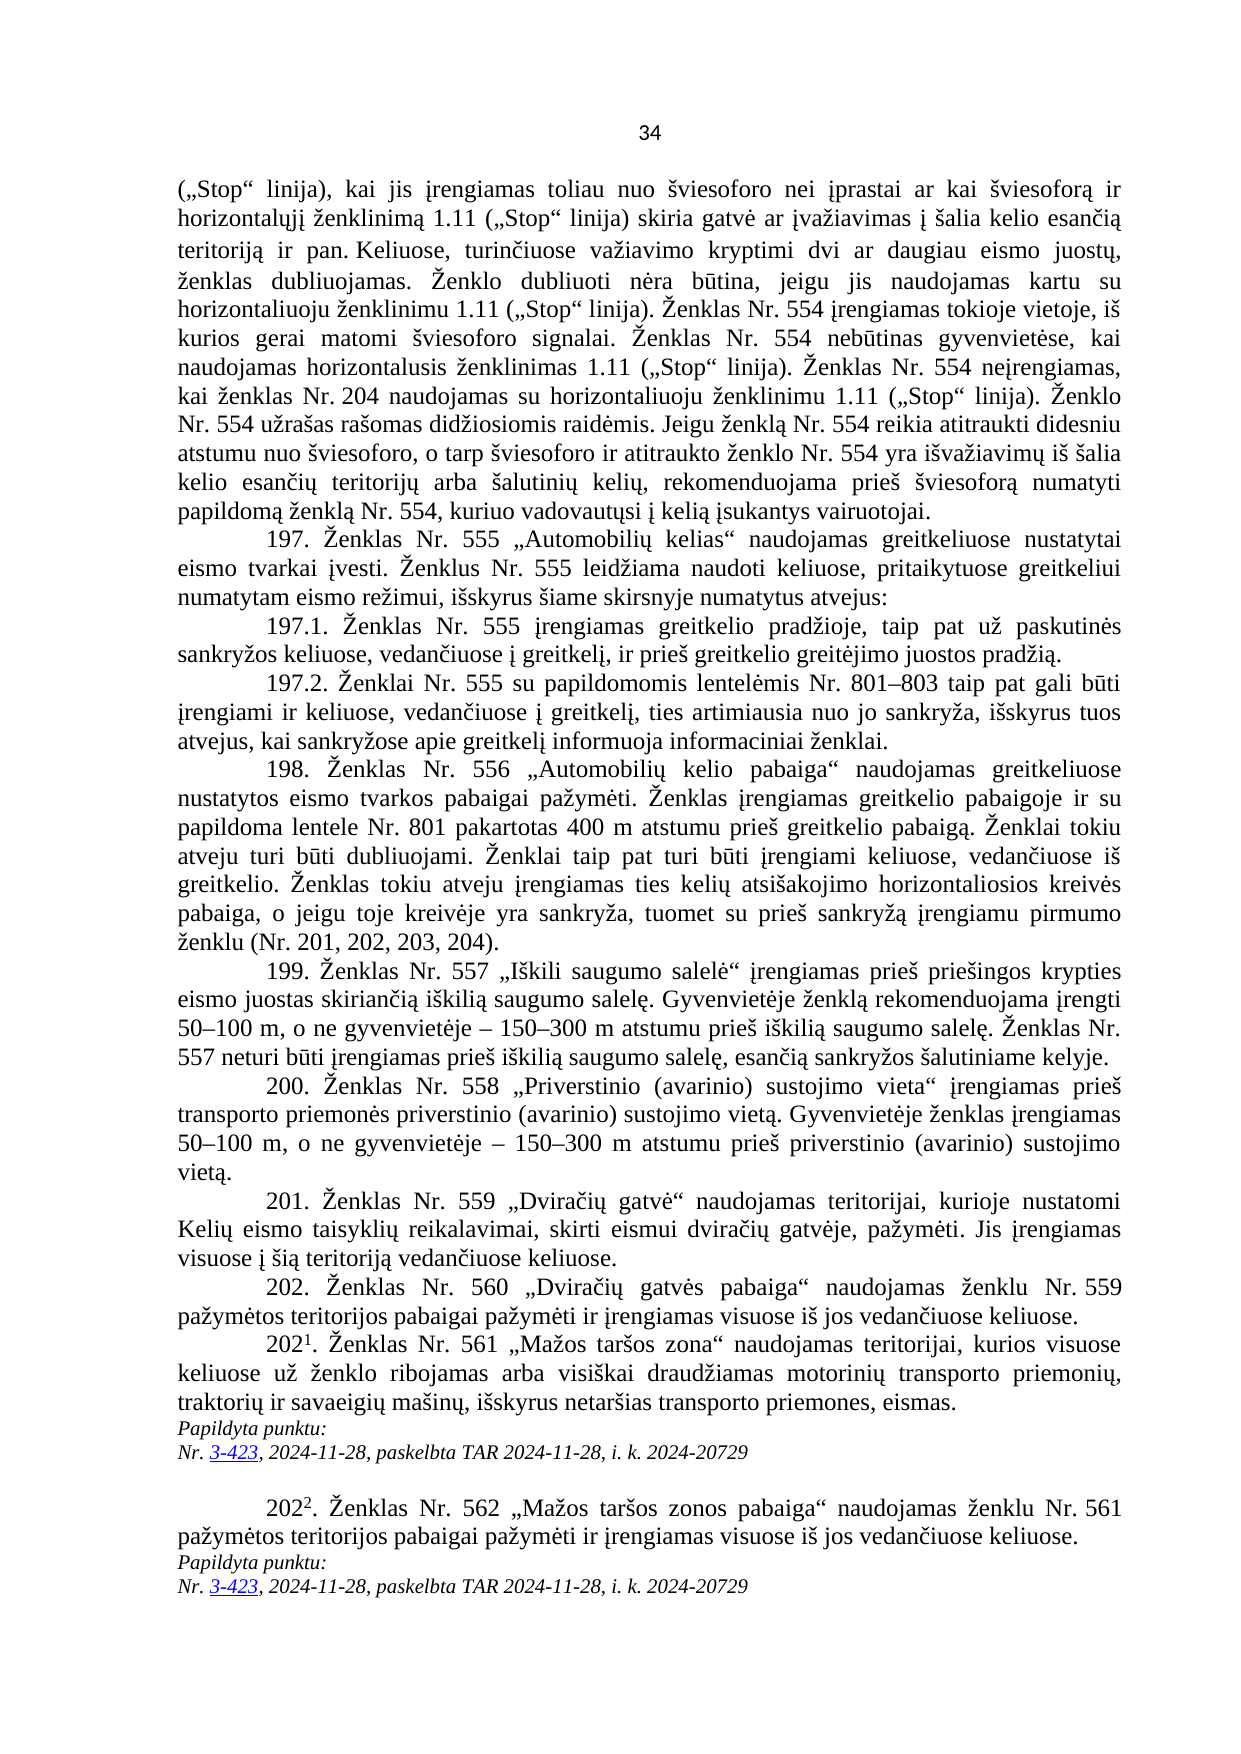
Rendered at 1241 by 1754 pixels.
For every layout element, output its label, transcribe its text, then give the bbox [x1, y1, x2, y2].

text 199. Ženklas Nr. 557 „Iškili saugumo salelė“ įrengiamas prieš priešingos krypties eismo juostas skiriančią iškilią saugumo salelę. Gyvenvietėje ženklą rekomenduojama įrengti 50–100 m, o ne gyvenvietėje – 150–300 m atstumu prieš iškilią saugumo salelę. Ženklas Nr. 557 neturi būti įrengiamas prieš iškilią saugumo salelę, esančią sankryžos šalutiniame kelyje. [177, 956, 1122, 1071]
text 200. Ženklas Nr. 558 „Priverstinio (avarinio) sustojimo vieta“ įrengiamas prieš transporto priemonės priverstinio (avarinio) sustojimo vietą. Gyvenvietėje ženklas įrengiamas 50–100 m, o ne gyvenvietėje – 150–300 m atstumu prieš priverstinio (avarinio) sustojimo vietą. [177, 1071, 1122, 1186]
text 2022. Ženklas Nr. 562 „Mažos taršos zonos pabaiga“ naudojamas ženklu Nr. 561 pažymėtos teritorijos pabaigai pažymėti ir įrengiamas visuose iš jos vedančiuose keliuose. [177, 1493, 1122, 1550]
text Papildyta punktu: [177, 1416, 1122, 1440]
text Nr. 3-423, 2024-11-28, paskelbta TAR 2024-11-28, i. k. 2024-20729 [177, 1440, 1122, 1464]
text 197. Ženklas Nr. 555 „Automobilių kelias“ naudojamas greitkeliuose nustatytai eismo tvarkai įvesti. Ženklus Nr. 555 leidžiama naudoti keliuose, pritaikytuose greitkeliui numatytam eismo režimui, išskyrus šiame skirsnyje numatytus atvejus: [177, 524, 1122, 611]
text 202. Ženklas Nr. 560 „Dviračių gatvės pabaiga“ naudojamas ženklu Nr. 559 pažymėtos teritorijos pabaigai pažymėti ir įrengiamas visuose iš jos vedančiuose keliuose. [177, 1272, 1122, 1329]
text 197.2. Ženklai Nr. 555 su papildomomis lentelėmis Nr. 801–803 taip pat gali būti įrengiami ir keliuose, vedančiuose į greitkelį, ties artimiausia nuo jo sankryža, išskyrus tuos atvejus, kai sankryžose apie greitkelį informuoja informaciniai ženklai. [177, 668, 1122, 754]
text („Stop“ linija), kai jis įrengiamas toliau nuo šviesoforo nei įprastai ar kai šviesoforą ir horizontalųjį ženklinimą 1.11 („Stop“ linija) skiria gatvė ar įvažiavimas į šalia kelio esančią teritoriją ir pan. Keliuose, turinčiuose važiavimo kryptimi dvi ar daugiau eismo juostų, ženklas dubliuojamas. Ženklo dubliuoti nėra būtina, jeigu jis naudojamas kartu su horizontaliuoju ženklinimu 1.11 („Stop“ linija). Ženklas Nr. 554 įrengiamas tokioje vietoje, iš kurios gerai matomi šviesoforo signalai. Ženklas Nr. 554 nebūtinas gyvenvietėse, kai naudojamas horizontalusis ženklinimas 1.11 („Stop“ linija). Ženklas Nr. 554 neįrengiamas, kai ženklas Nr. 204 naudojamas su horizontaliuoju ženklinimu 1.11 („Stop“ linija). Ženklo Nr. 554 užrašas rašomas didžiosiomis raidėmis. Jeigu ženklą Nr. 554 reikia atitraukti didesniu atstumu nuo šviesoforo, o tarp šviesoforo ir atitraukto ženklo Nr. 554 yra išvažiavimų iš šalia kelio esančių teritorijų arba šalutinių kelių, rekomenduojama prieš šviesoforą numatyti papildomą ženklą Nr. 554, kuriuo vadovautųsi į kelią įsukantys vairuotojai. [177, 174, 1122, 524]
text Papildyta punktu: [177, 1550, 1122, 1574]
text 2021. Ženklas Nr. 561 „Mažos taršos zona“ naudojamas teritorijai, kurios visuose keliuose už ženklo ribojamas arba visiškai draudžiamas motorinių transporto priemonių, traktorių ir savaeigių mašinų, išskyrus netaršias transporto priemones, eismas. [177, 1329, 1122, 1416]
text 201. Ženklas Nr. 559 „Dviračių gatvė“ naudojamas teritorijai, kurioje nustatomi Kelių eismo taisyklių reikalavimai, skirti eismui dviračių gatvėje, pažymėti. Jis įrengiamas visuose į šią teritoriją vedančiuose keliuose. [177, 1186, 1122, 1272]
text Nr. 3-423, 2024-11-28, paskelbta TAR 2024-11-28, i. k. 2024-20729 [177, 1574, 1122, 1598]
text 198. Ženklas Nr. 556 „Automobilių kelio pabaiga“ naudojamas greitkeliuose nustatytos eismo tvarkos pabaigai pažymėti. Ženklas įrengiamas greitkelio pabaigoje ir su papildoma lentele Nr. 801 pakartotas 400 m atstumu prieš greitkelio pabaigą. Ženklai tokiu atveju turi būti dubliuojami. Ženklai taip pat turi būti įrengiami keliuose, vedančiuose iš greitkelio. Ženklas tokiu atveju įrengiamas ties kelių atsišakojimo horizontaliosios kreivės pabaiga, o jeigu toje kreivėje yra sankryža, tuomet su prieš sankryžą įrengiamu pirmumo ženklu (Nr. 201, 202, 203, 204). [177, 754, 1122, 956]
text 197.1. Ženklas Nr. 555 įrengiamas greitkelio pradžioje, taip pat už paskutinės sankryžos keliuose, vedančiuose į greitkelį, ir prieš greitkelio greitėjimo juostos pradžią. [177, 611, 1122, 668]
